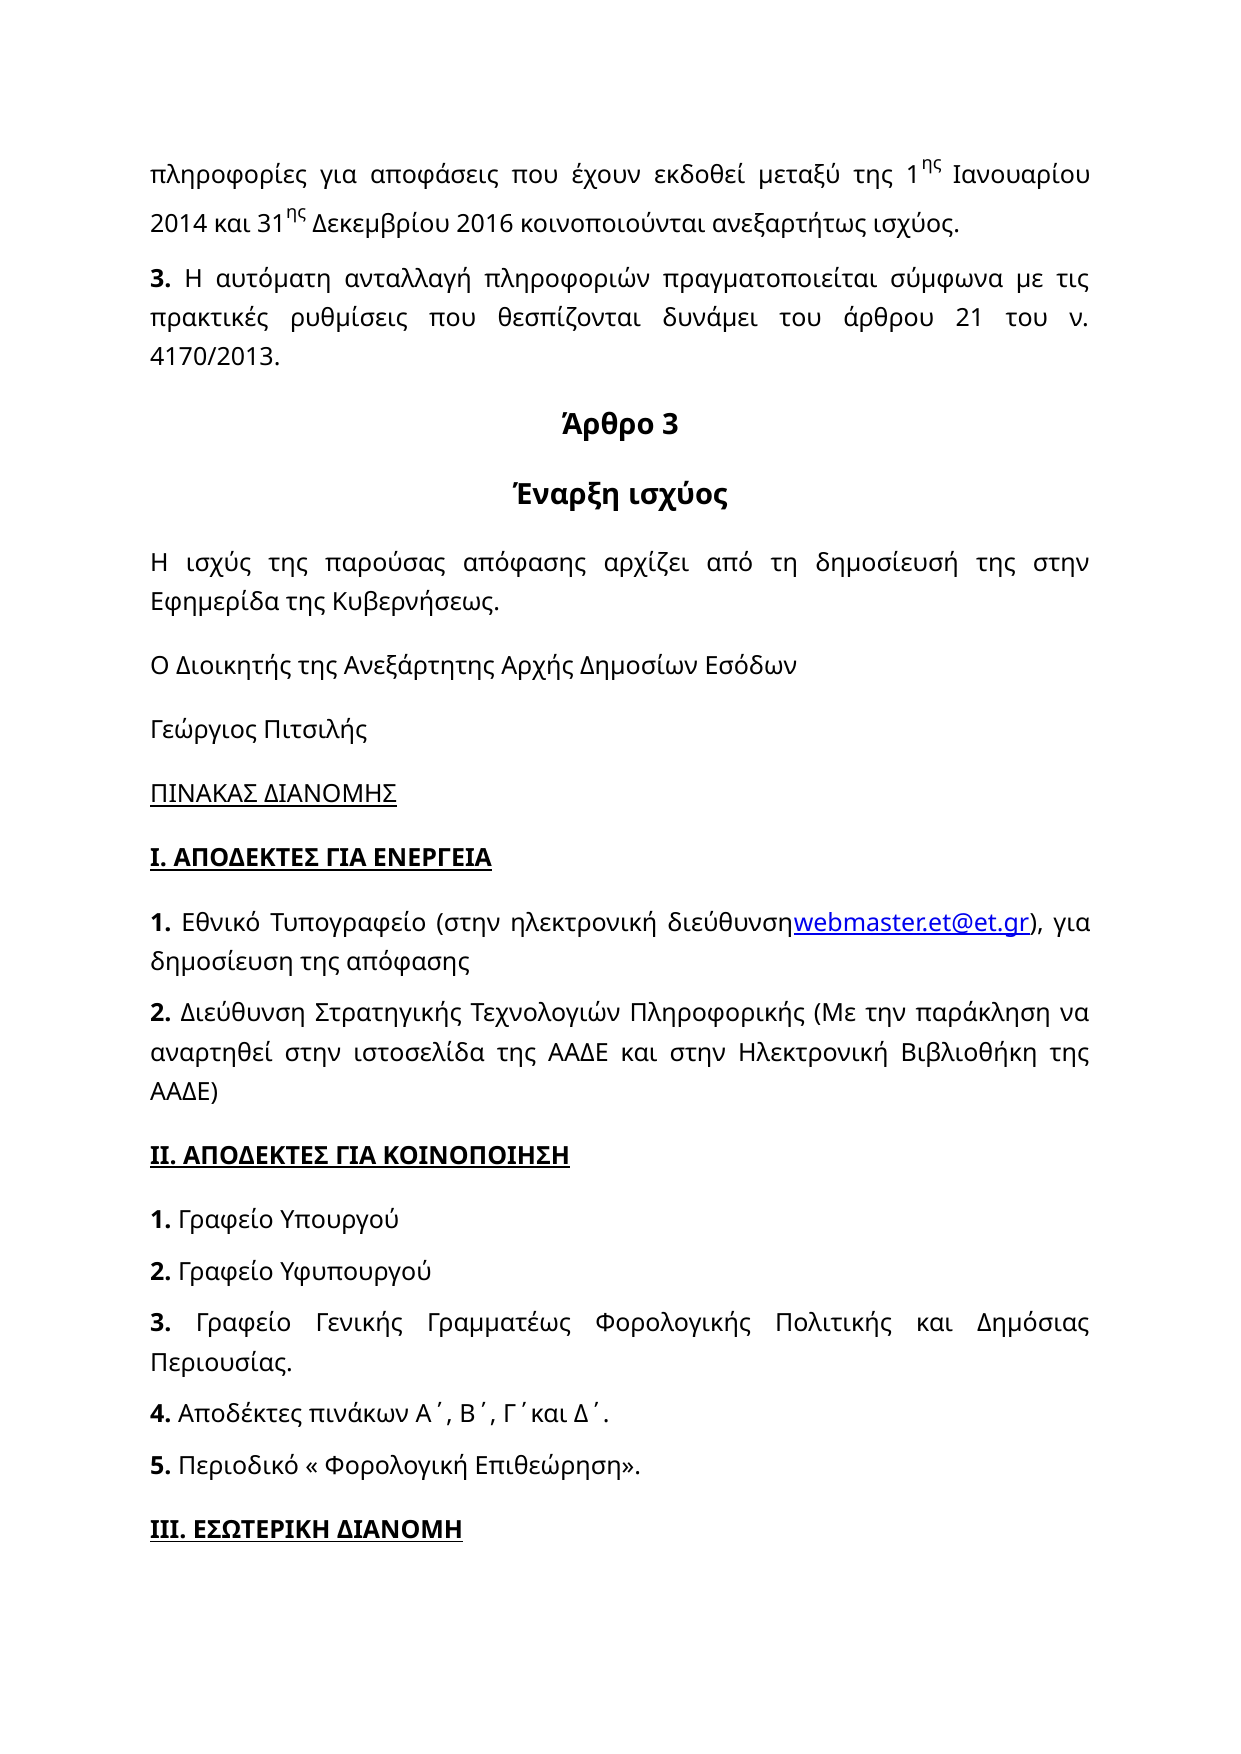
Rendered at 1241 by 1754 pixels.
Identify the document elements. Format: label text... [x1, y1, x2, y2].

text 3. Η αυτόματη ανταλλαγή πληροφοριών πραγματοποιείται σύμφωνα με τις πρακτικές ρυθμίσεις που θεσπίζονται δυνάμει του άρθρου 21 του ν. 4170/2013. [150, 260, 1090, 373]
text ΙΙ. ΑΠΟΔΕΚΤΕΣ ΓΙΑ ΚΟΙΝΟΠΟΙΗΣΗ [150, 1137, 1090, 1172]
text 1. Γραφείο Υπουργού [150, 1202, 1090, 1236]
subtitle Άρθρο 3 [150, 403, 1090, 443]
text Ι. ΑΠΟΔΕΚΤΕΣ ΓΙΑ ΕΝΕΡΓΕΙΑ [150, 840, 1090, 874]
text ΠΙΝΑΚΑΣ ΔΙΑΝΟΜΗΣ [150, 776, 1090, 810]
text 2. Οι πληροφορίες για αποφάσεις που έχουν εκδοθεί μεταξύ της 1ης Ιανουαρίου 2012 και της 31ης Δεκεμβρίου 2013 κοινοποιούνται με την προϋπόθεση ότι εξακολουθούσαν να ισχύουν την 1η Ιανουαρίου 2014, ενώ οι πληροφορίες για αποφάσεις που έχουν εκδοθεί μεταξύ της 1ης Ιανουαρίου 2014 και 31ης Δεκεμβρίου 2016 κοινοποιούνται ανεξαρτήτως ισχύος. [150, 150, 1090, 242]
text 2. Διεύθυνση Στρατηγικής Τεχνολογιών Πληροφορικής (Με την παράκληση να αναρτηθεί στην ιστοσελίδα της ΑΑΔΕ και στην Ηλεκτρονική Βιβλιοθήκη της ΑΑΔΕ) [150, 995, 1090, 1107]
text Ο Διοικητής της Ανεξάρτητης Αρχής Δημοσίων Εσόδων [150, 647, 1090, 682]
subtitle Έναρξη ισχύος [150, 473, 1090, 513]
text 5. Περιοδικό « Φορολογική Επιθεώρηση». [150, 1447, 1090, 1482]
text 4. Αποδέκτες πινάκων Α΄, Β΄, Γ΄και Δ΄. [150, 1396, 1090, 1430]
text 3. Γραφείο Γενικής Γραμματέως Φορολογικής Πολιτικής και Δημόσιας Περιουσίας. [150, 1305, 1090, 1378]
text 2. Γραφείο Υφυπουργού [150, 1253, 1090, 1287]
text Γεώργιος Πιτσιλής [150, 712, 1090, 746]
text ΙΙΙ. ΕΣΩΤΕΡΙΚΗ ΔΙΑΝΟΜΗ [150, 1512, 1090, 1546]
text 1. Εθνικό Τυπογραφείο (στην ηλεκτρονική διεύθυνσηwebmaster.et@et.gr), για δημοσίευση της απόφασης [150, 904, 1090, 977]
text Η ισχύς της παρούσας απόφασης αρχίζει από τη δημοσίευσή της στην Εφημερίδα της Κυβερνήσεως. [150, 544, 1090, 617]
